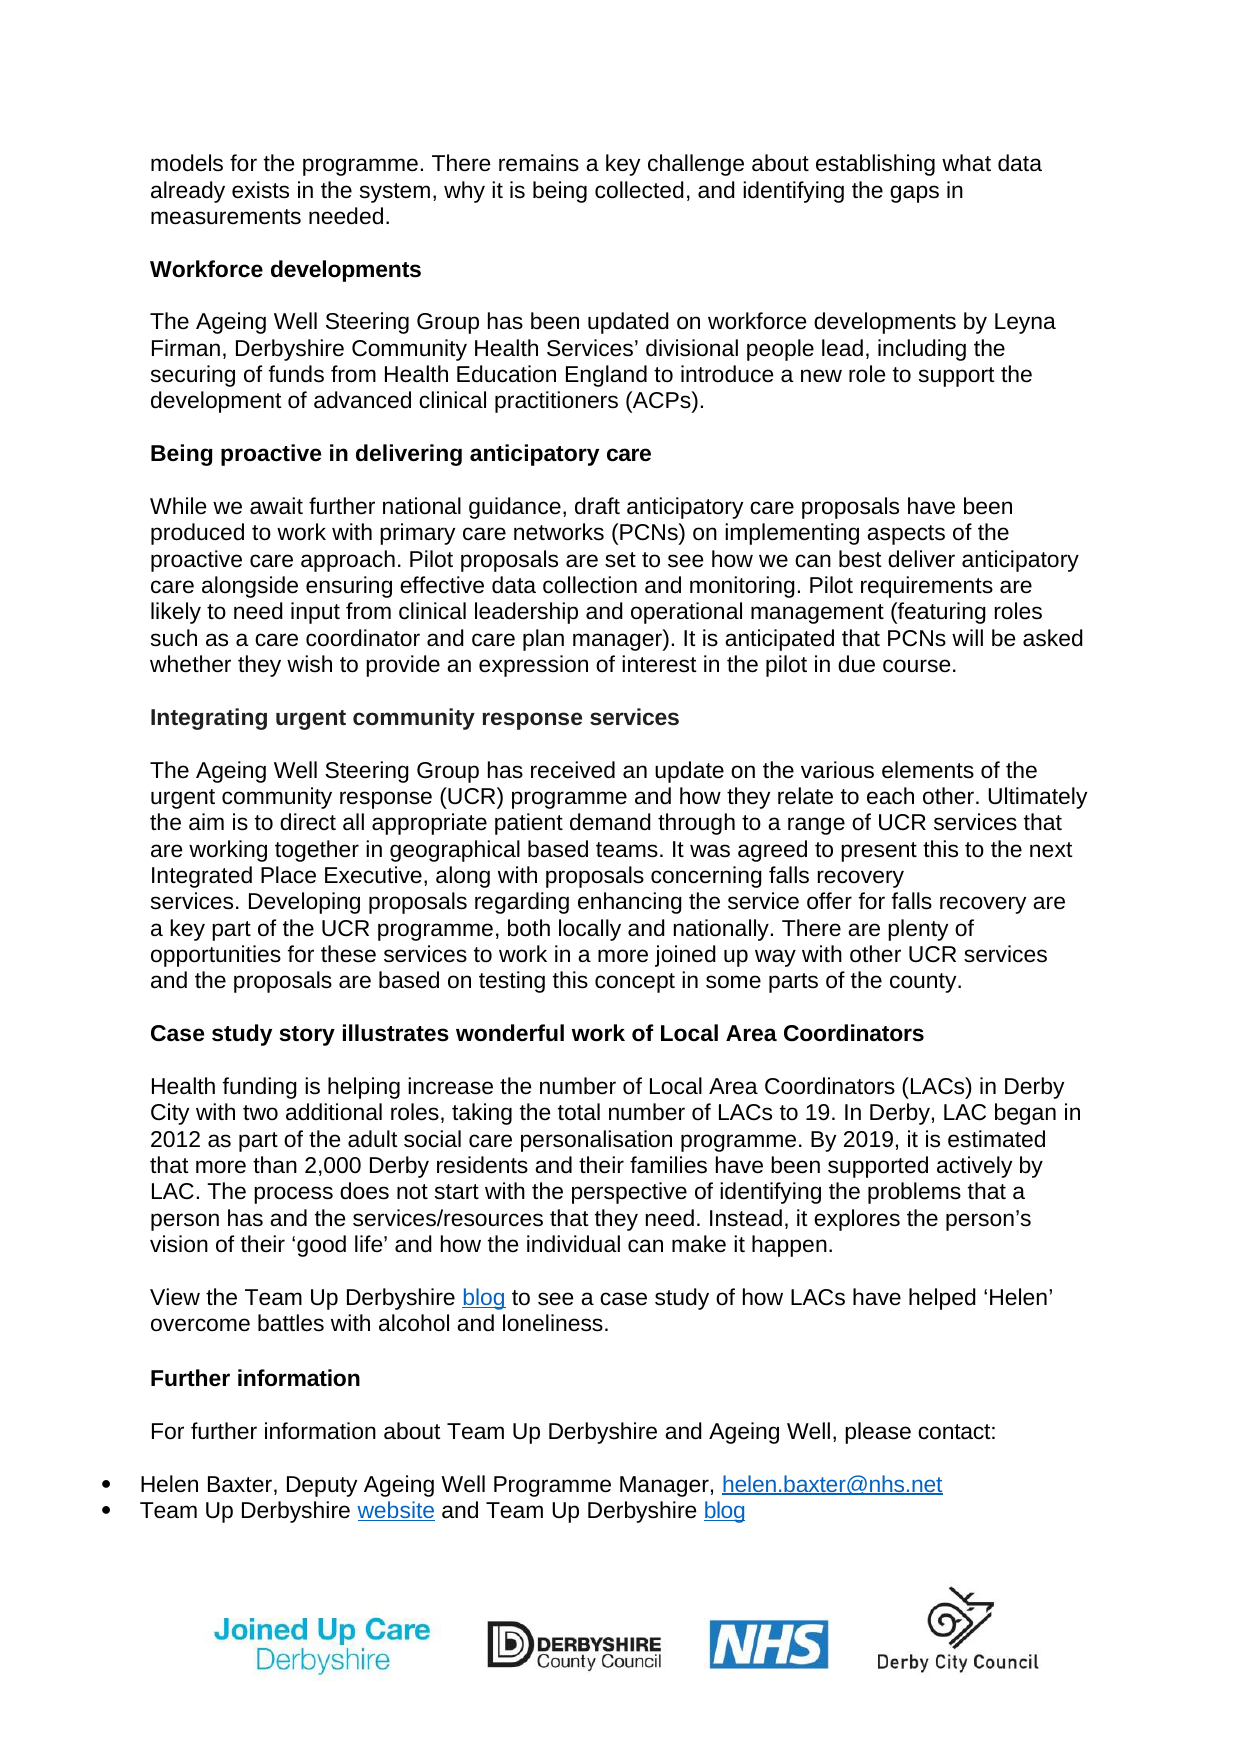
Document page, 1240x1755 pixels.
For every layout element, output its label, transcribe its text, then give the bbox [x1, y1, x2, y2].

text For further information about Team Up Derbyshire and Ageing Well, please contact: [150, 1418, 1100, 1444]
subtitle Case study story illustrates wonderful work of Local Area Coordinators [150, 1020, 1100, 1047]
list Helen Baxter, Deputy Ageing Well Programme Manager, helen.baxter@nhs.net [102, 1471, 1100, 1497]
subtitle Workforce developments [150, 256, 1100, 282]
text The Ageing Well Steering Group has received an update on the various elements of the urgent community response (UCR) programme and how they relate to each other. Ultimately the aim is to direct all appropriate patient demand through to a range of UCR services that are working together in geographical based teams. It was agreed to present this to the next Integrated Place Executive, along with proposals concerning falls recovery [150, 757, 1089, 888]
subtitle Being proactive in delivering anticipatory care [150, 440, 1100, 467]
text models for the programme. There remains a key challenge about establishing what data already exists in the system, why it is being collected, and identifying the gaps in measurements needed. [150, 150, 1089, 229]
list Team Up Derbyshire website and Team Up Derbyshire blog [102, 1497, 1100, 1523]
text Health funding is helping increase the number of Local Area Coordinators (LACs) in Derby City with two additional roles, taking the total number of LACs to 19. In Derby, LAC began in 2012 as part of the adult social care personalisation programme. By 2019, it is estimated that more than 2,000 Derby residents and their families have been supported actively by LAC. The process does not start with the perspective of identifying the problems that a person has and the services/resources that they need. Instead, it explores the person’s vision of their ‘good life’ and how the individual can make it happen. [150, 1073, 1083, 1257]
text View the Team Up Derbyshire blog to see a case study of how LACs have helped ‘Helen’ overcome battles with alcohol and loneliness. [150, 1284, 1089, 1337]
text services. Developing proposals regarding enhancing the service offer for falls recovery are a key part of the UCR programme, both locally and nationally. There are plenty of opportunities for these services to work in a more joined up way with other UCR services and the proposals are based on testing this concept in some parts of the county. [150, 888, 1071, 994]
text The Ageing Well Steering Group has been updated on workforce developments by Leyna Firman, Derbyshire Community Health Services’ divisional people lead, including the securing of funds from Health Education England to introduce a new role to support the development of advanced clinical practitioners (ACPs). [150, 308, 1089, 414]
subtitle Integrating urgent community response services [150, 704, 1100, 730]
text While we await further national guidance, draft anticipatory care proposals have been produced to work with primary care networks (PCNs) on implementing aspects of the proactive care approach. Pilot proposals are set to see how we can best deliver anticipatory care alongside ensuring effective data collection and monitoring. Pilot requirements are likely to need input from clinical leadership and operational management (featuring roles such as a care coordinator and care plan manager). It is anticipated that PCNs will be asked whether they wish to provide an expression of interest in the pilot in due course. [150, 493, 1084, 677]
subtitle Further information [150, 1365, 1100, 1392]
